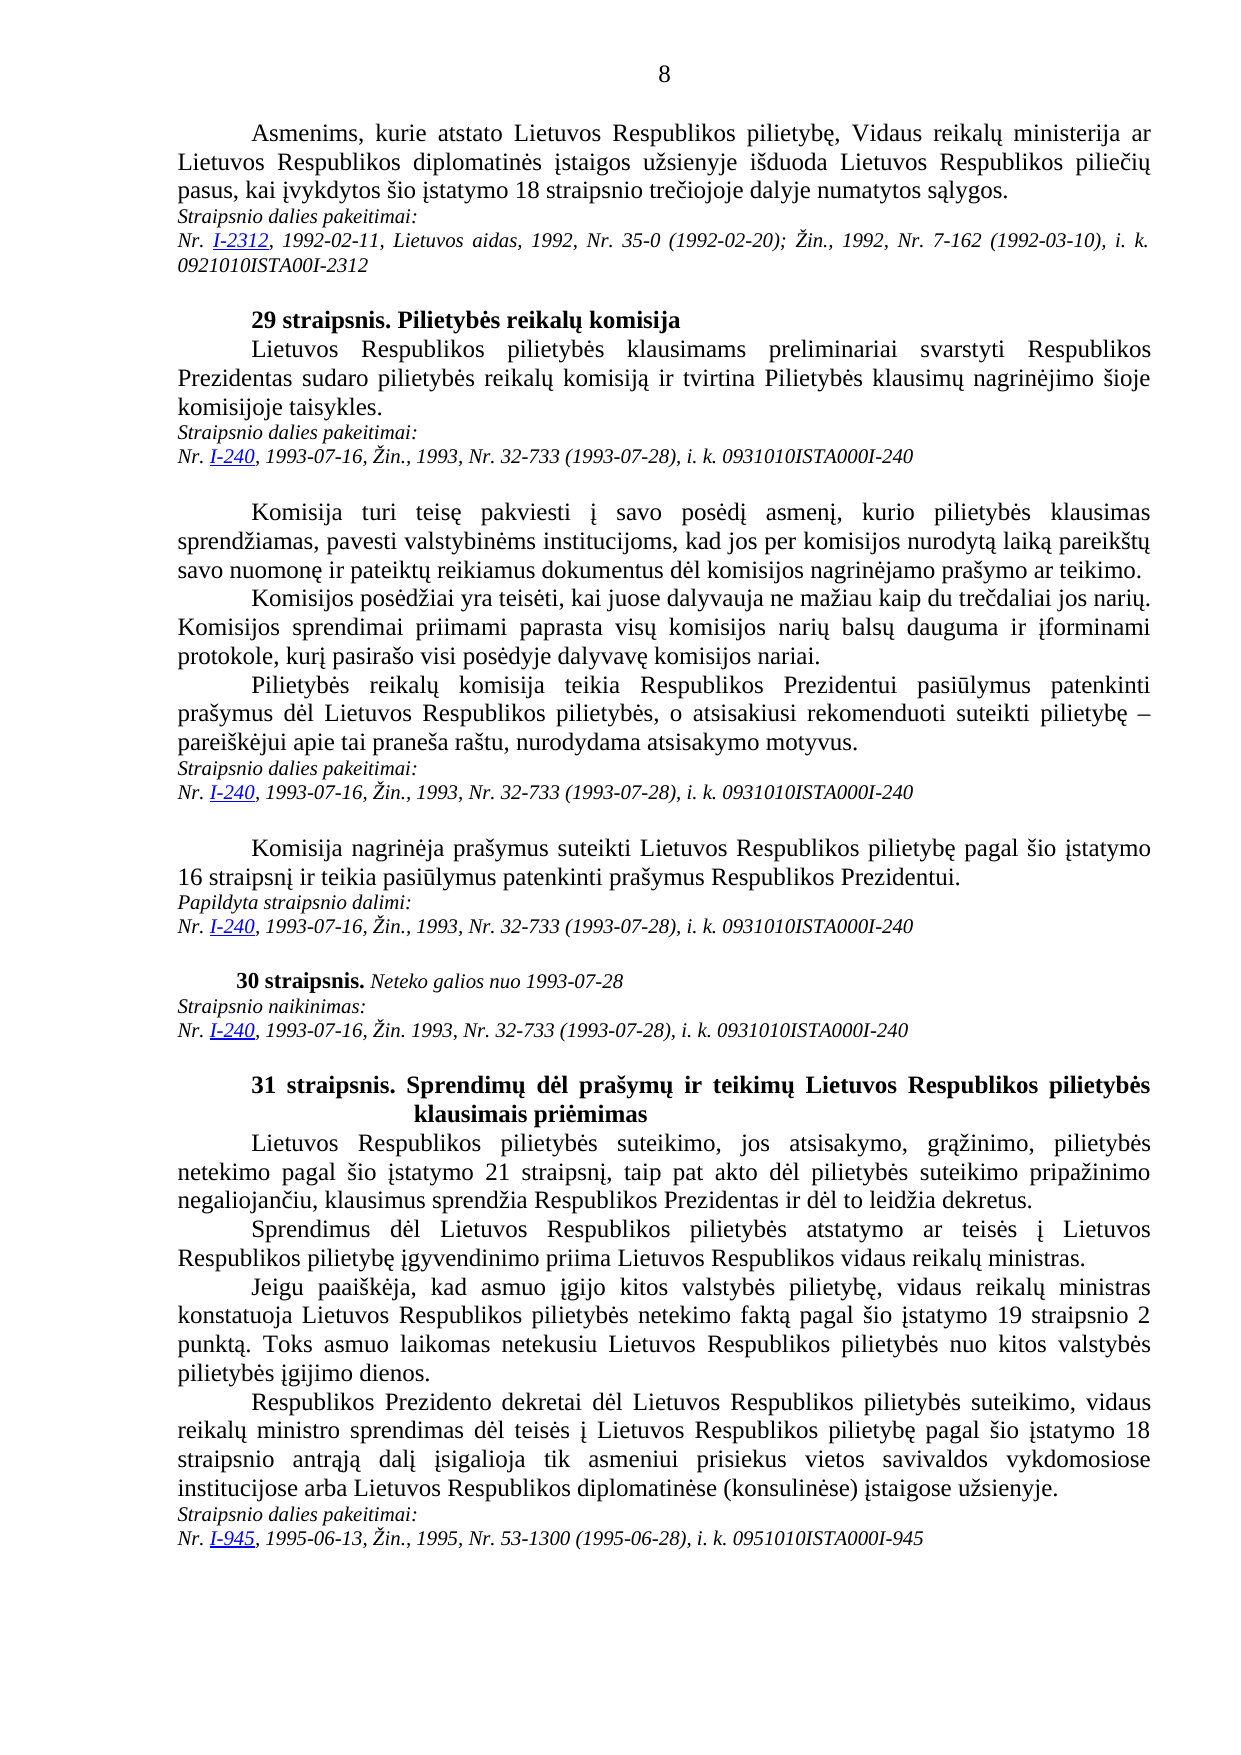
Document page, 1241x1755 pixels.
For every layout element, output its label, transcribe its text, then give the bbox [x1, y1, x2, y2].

text Straipsnio naikinimas: [177, 993, 1152, 1018]
text Jeigu paaiškėja, kad asmuo įgijo kitos valstybės pilietybę, vidaus reikalų ministras konstatuoja Lietuvos Respublikos pilietybės netekimo faktą pagal šio įstatymo 19 straipsnio 2 punktą. Toks asmuo laikomas netekusiu Lietuvos Respublikos pilietybės nuo kitos valstybės pilietybės įgijimo dienos. [177, 1272, 1152, 1387]
text Nr. I-240, 1993-07-16, Žin., 1993, Nr. 32-733 (1993-07-28), i. k. 0931010ISTA000I-240 [177, 444, 1152, 468]
text Lietuvos Respublikos pilietybės suteikimo, jos atsisakymo, grąžinimo, pilietybės netekimo pagal šio įstatymo 21 straipsnį, taip pat akto dėl pilietybės suteikimo pripažinimo negaliojančiu, klausimus sprendžia Respublikos Prezidentas ir dėl to leidžia dekretus. [177, 1128, 1152, 1214]
text Komisija turi teisę pakviesti į savo posėdį asmenį, kurio pilietybės klausimas sprendžiamas, pavesti valstybinėms institucijoms, kad jos per komisijos nurodytą laiką pareikštų savo nuomonę ir pateiktų reikiamus dokumentus dėl komisijos nagrinėjamo prašymo ar teikimo. [177, 497, 1152, 583]
text Straipsnio dalies pakeitimai: [177, 420, 1152, 444]
text 29 straipsnis. Pilietybės reikalų komisija [177, 305, 1152, 334]
text Nr. I-2312, 1992-02-11, Lietuvos aidas, 1992, Nr. 35-0 (1992-02-20); Žin., 1992, Nr. 7-162 (1992-03-10), i. k. 0921010ISTA00I-2312 [177, 228, 1152, 277]
text 30 straipsnis. Neteko galios nuo 1993-07-28 [177, 967, 1152, 993]
text Lietuvos Respublikos pilietybės klausimams preliminariai svarstyti Respublikos Prezidentas sudaro pilietybės reikalų komisiją ir tvirtina Pilietybės klausimų nagrinėjimo šioje komisijoje taisykles. [177, 334, 1152, 420]
text Komisija nagrinėja prašymus suteikti Lietuvos Respublikos pilietybę pagal šio įstatymo 16 straipsnį ir teikia pasiūlymus patenkinti prašymus Respublikos Prezidentui. [177, 833, 1152, 890]
text Straipsnio dalies pakeitimai: [177, 1502, 1152, 1526]
text Nr. I-240, 1993-07-16, Žin., 1993, Nr. 32-733 (1993-07-28), i. k. 0931010ISTA000I-240 [177, 914, 1152, 938]
text Nr. I-240, 1993-07-16, Žin. 1993, Nr. 32-733 (1993-07-28), i. k. 0931010ISTA000I-240 [177, 1018, 1152, 1042]
text Respublikos Prezidento dekretai dėl Lietuvos Respublikos pilietybės suteikimo, vidaus reikalų ministro sprendimas dėl teisės į Lietuvos Respublikos pilietybę pagal šio įstatymo 18 straipsnio antrąją dalį įsigalioja tik asmeniui prisiekus vietos savivaldos vykdomosiose institucijose arba Lietuvos Respublikos diplomatinėse (konsulinėse) įstaigose užsienyje. [177, 1387, 1152, 1502]
text Straipsnio dalies pakeitimai: [177, 204, 1152, 228]
text Komisijos posėdžiai yra teisėti, kai juose dalyvauja ne mažiau kaip du trečdaliai jos narių. Komisijos sprendimai priimami paprasta visų komisijos narių balsų dauguma ir įforminami protokole, kurį pasirašo visi posėdyje dalyvavę komisijos nariai. [177, 583, 1152, 670]
text Nr. I-240, 1993-07-16, Žin., 1993, Nr. 32-733 (1993-07-28), i. k. 0931010ISTA000I-240 [177, 780, 1152, 804]
text Asmenims, kurie atstato Lietuvos Respublikos pilietybę, Vidaus reikalų ministerija ar Lietuvos Respublikos diplomatinės įstaigos užsienyje išduoda Lietuvos Respublikos piliečių pasus, kai įvykdytos šio įstatymo 18 straipsnio trečiojoje dalyje numatytos sąlygos. [177, 118, 1152, 204]
text Straipsnio dalies pakeitimai: [177, 756, 1152, 780]
text Sprendimus dėl Lietuvos Respublikos pilietybės atstatymo ar teisės į Lietuvos Respublikos pilietybę įgyvendinimo priima Lietuvos Respublikos vidaus reikalų ministras. [177, 1214, 1152, 1272]
text 31 straipsnis. Sprendimų dėl prašymų ir teikimų Lietuvos Respublikos pilietybės klausimais priėmimas [251, 1070, 1152, 1128]
text Papildyta straipsnio dalimi: [177, 890, 1152, 914]
text Nr. I-945, 1995-06-13, Žin., 1995, Nr. 53-1300 (1995-06-28), i. k. 0951010ISTA000I-945 [177, 1526, 1152, 1550]
text Pilietybės reikalų komisija teikia Respublikos Prezidentui pasiūlymus patenkinti prašymus dėl Lietuvos Respublikos pilietybės, o atsisakiusi rekomenduoti suteikti pilietybę – pareiškėjui apie tai praneša raštu, nurodydama atsisakymo motyvus. [177, 670, 1152, 756]
